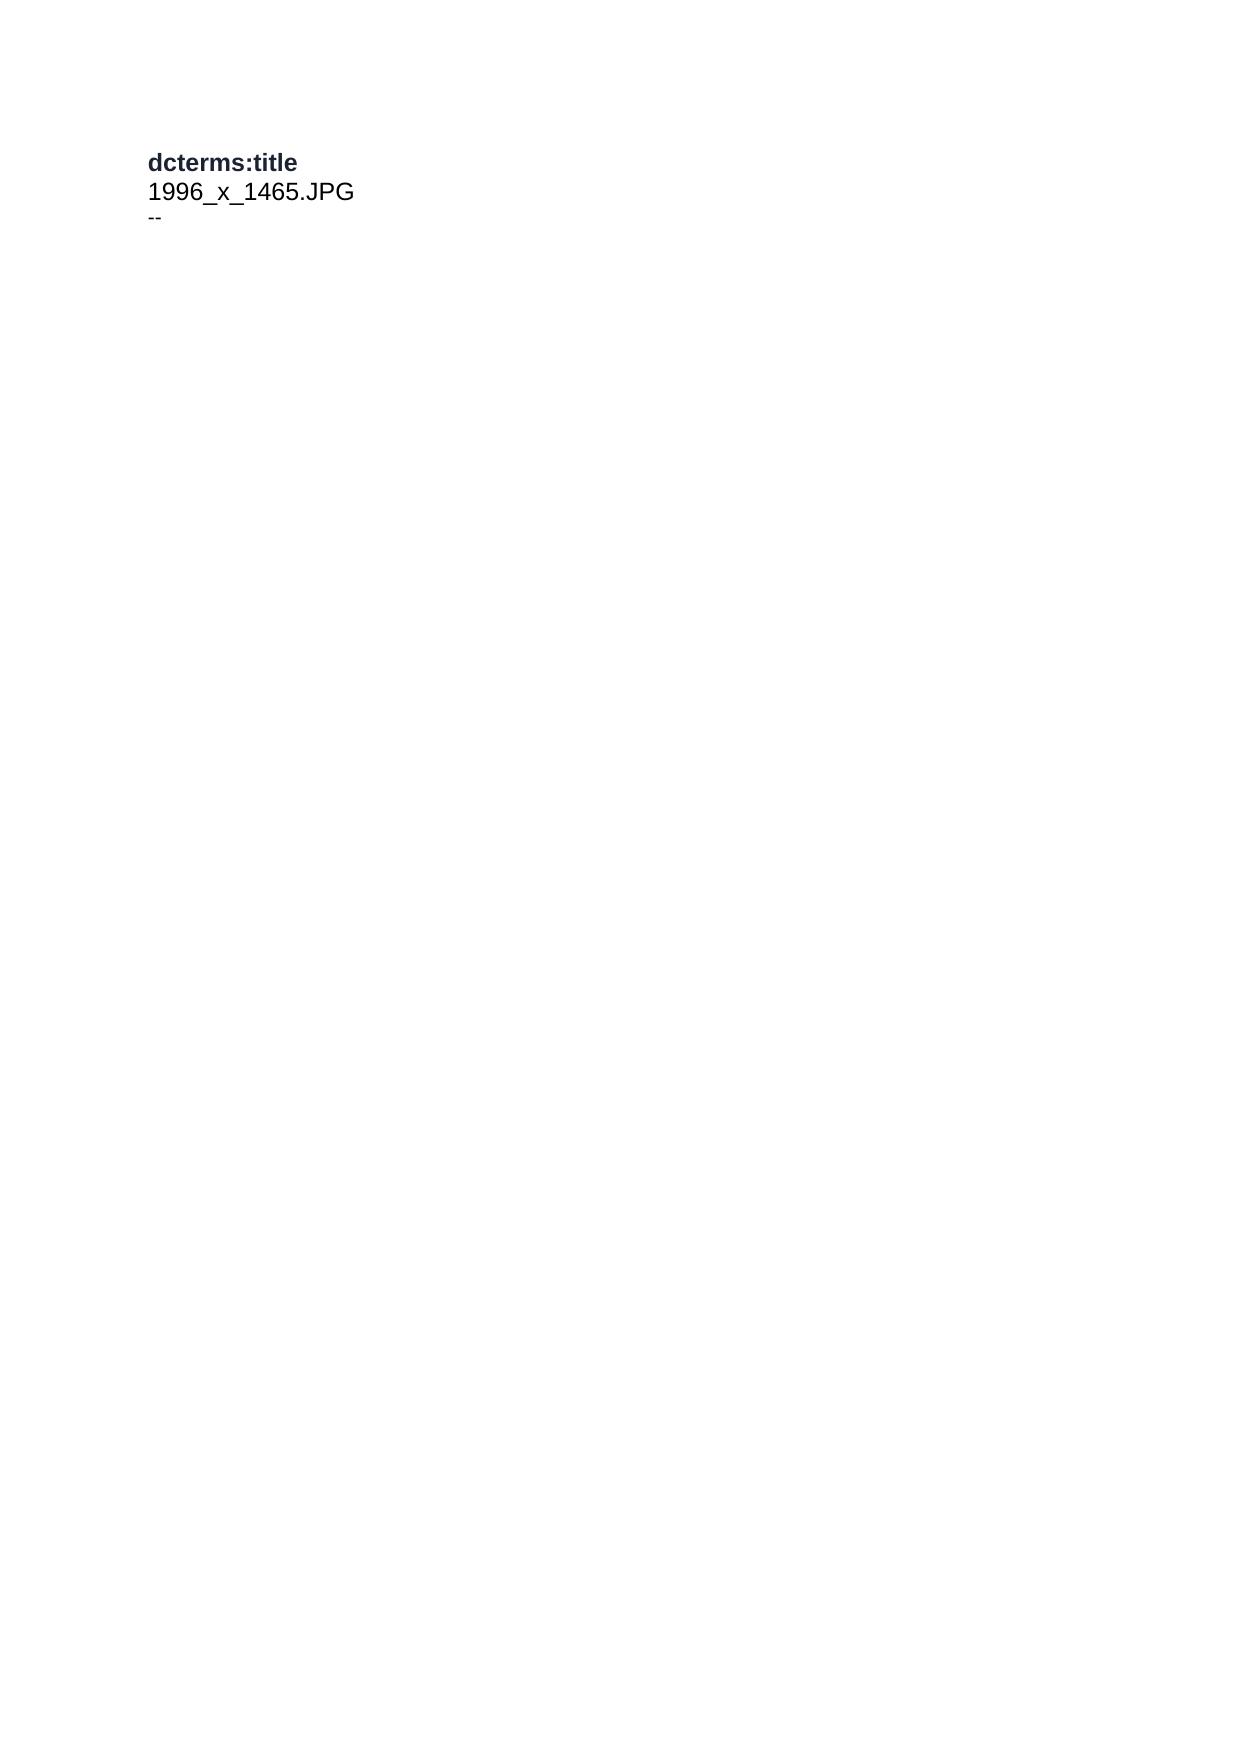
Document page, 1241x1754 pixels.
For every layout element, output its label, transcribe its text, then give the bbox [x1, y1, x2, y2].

text 1996_x_1465.JPG [148, 176, 1092, 205]
text dcterms:title [148, 148, 1092, 176]
text -- [148, 205, 1092, 229]
